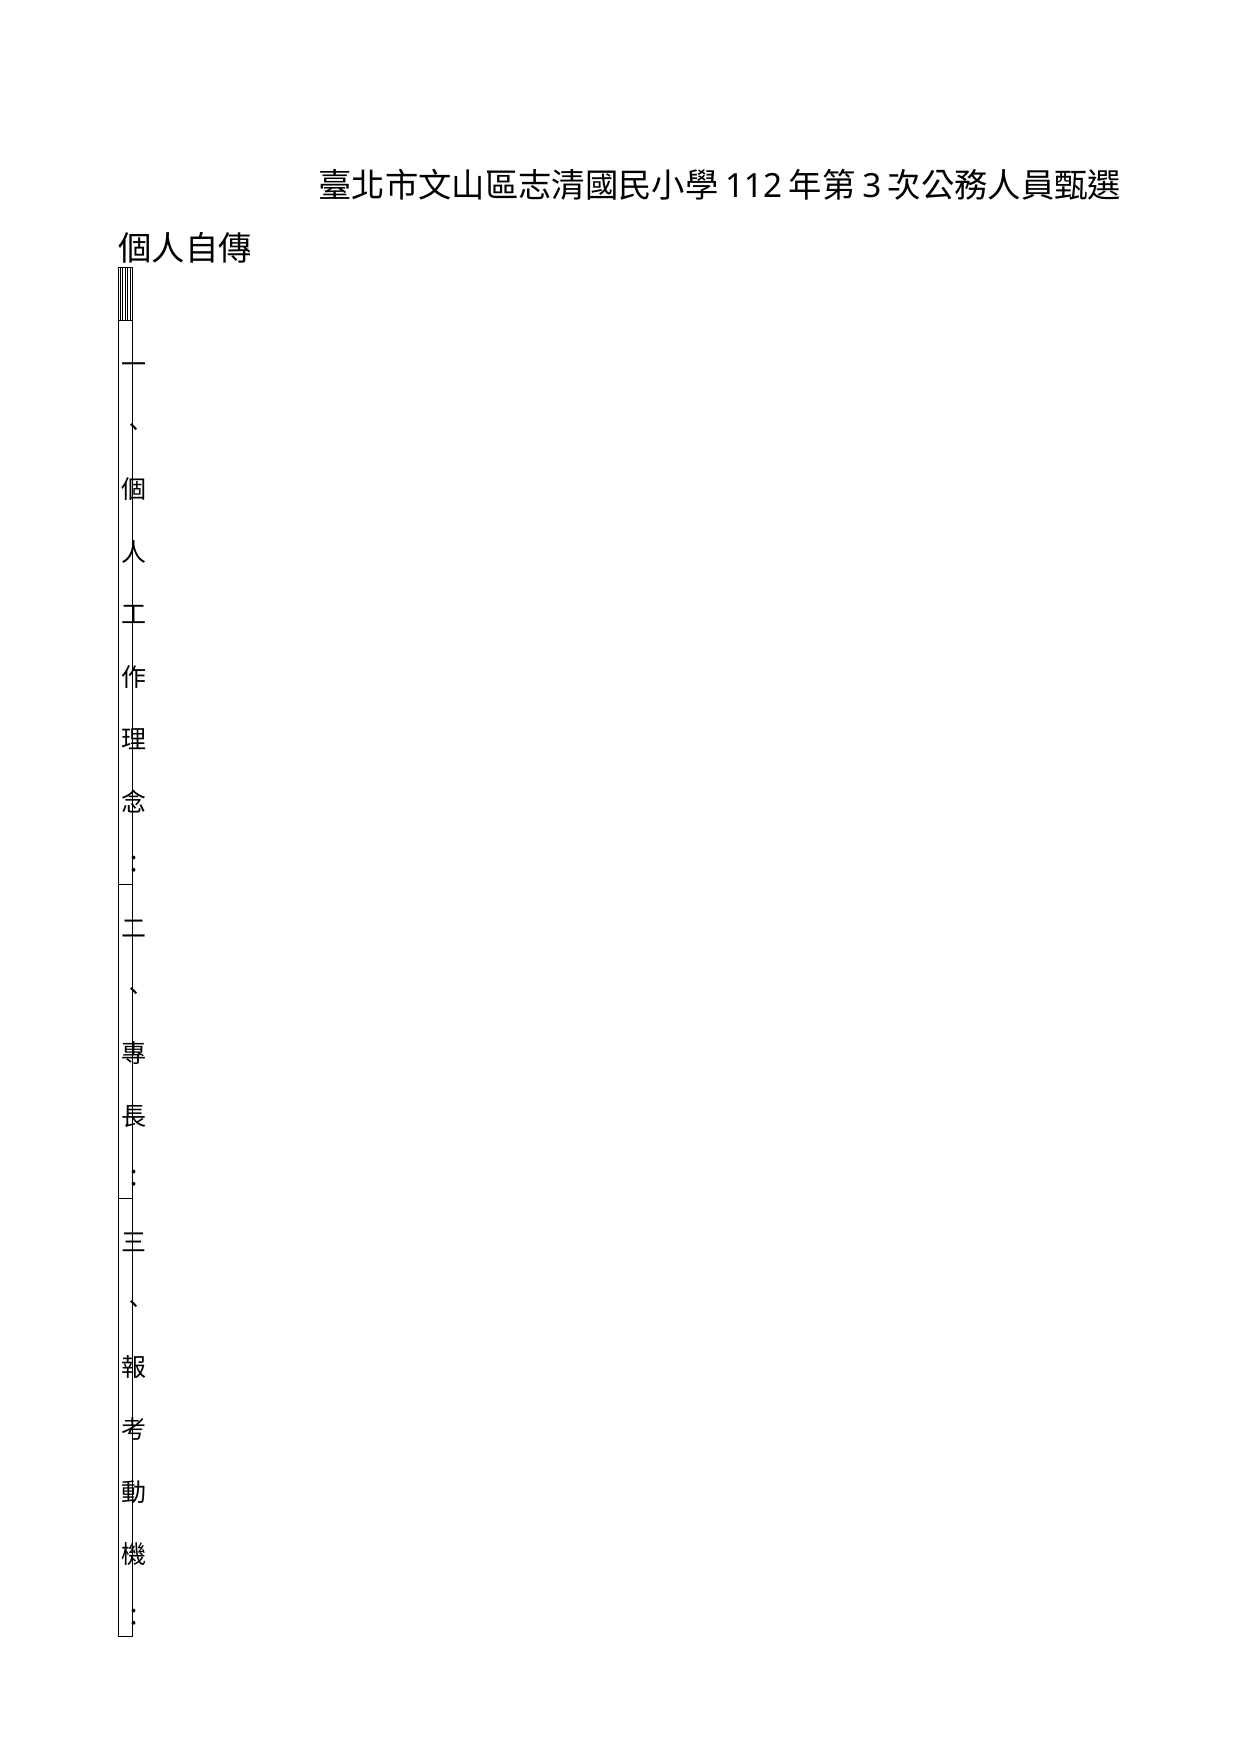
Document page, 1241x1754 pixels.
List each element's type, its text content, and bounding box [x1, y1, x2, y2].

table_cell 三、報考動機： [119, 1199, 132, 1636]
table_cell 二、專長： [119, 885, 132, 1197]
table_cell 一、個人工作理念： [119, 321, 132, 884]
text 臺北市文山區志清國民小學112年第3次公務人員甄選個人自傳 [118, 142, 1137, 267]
